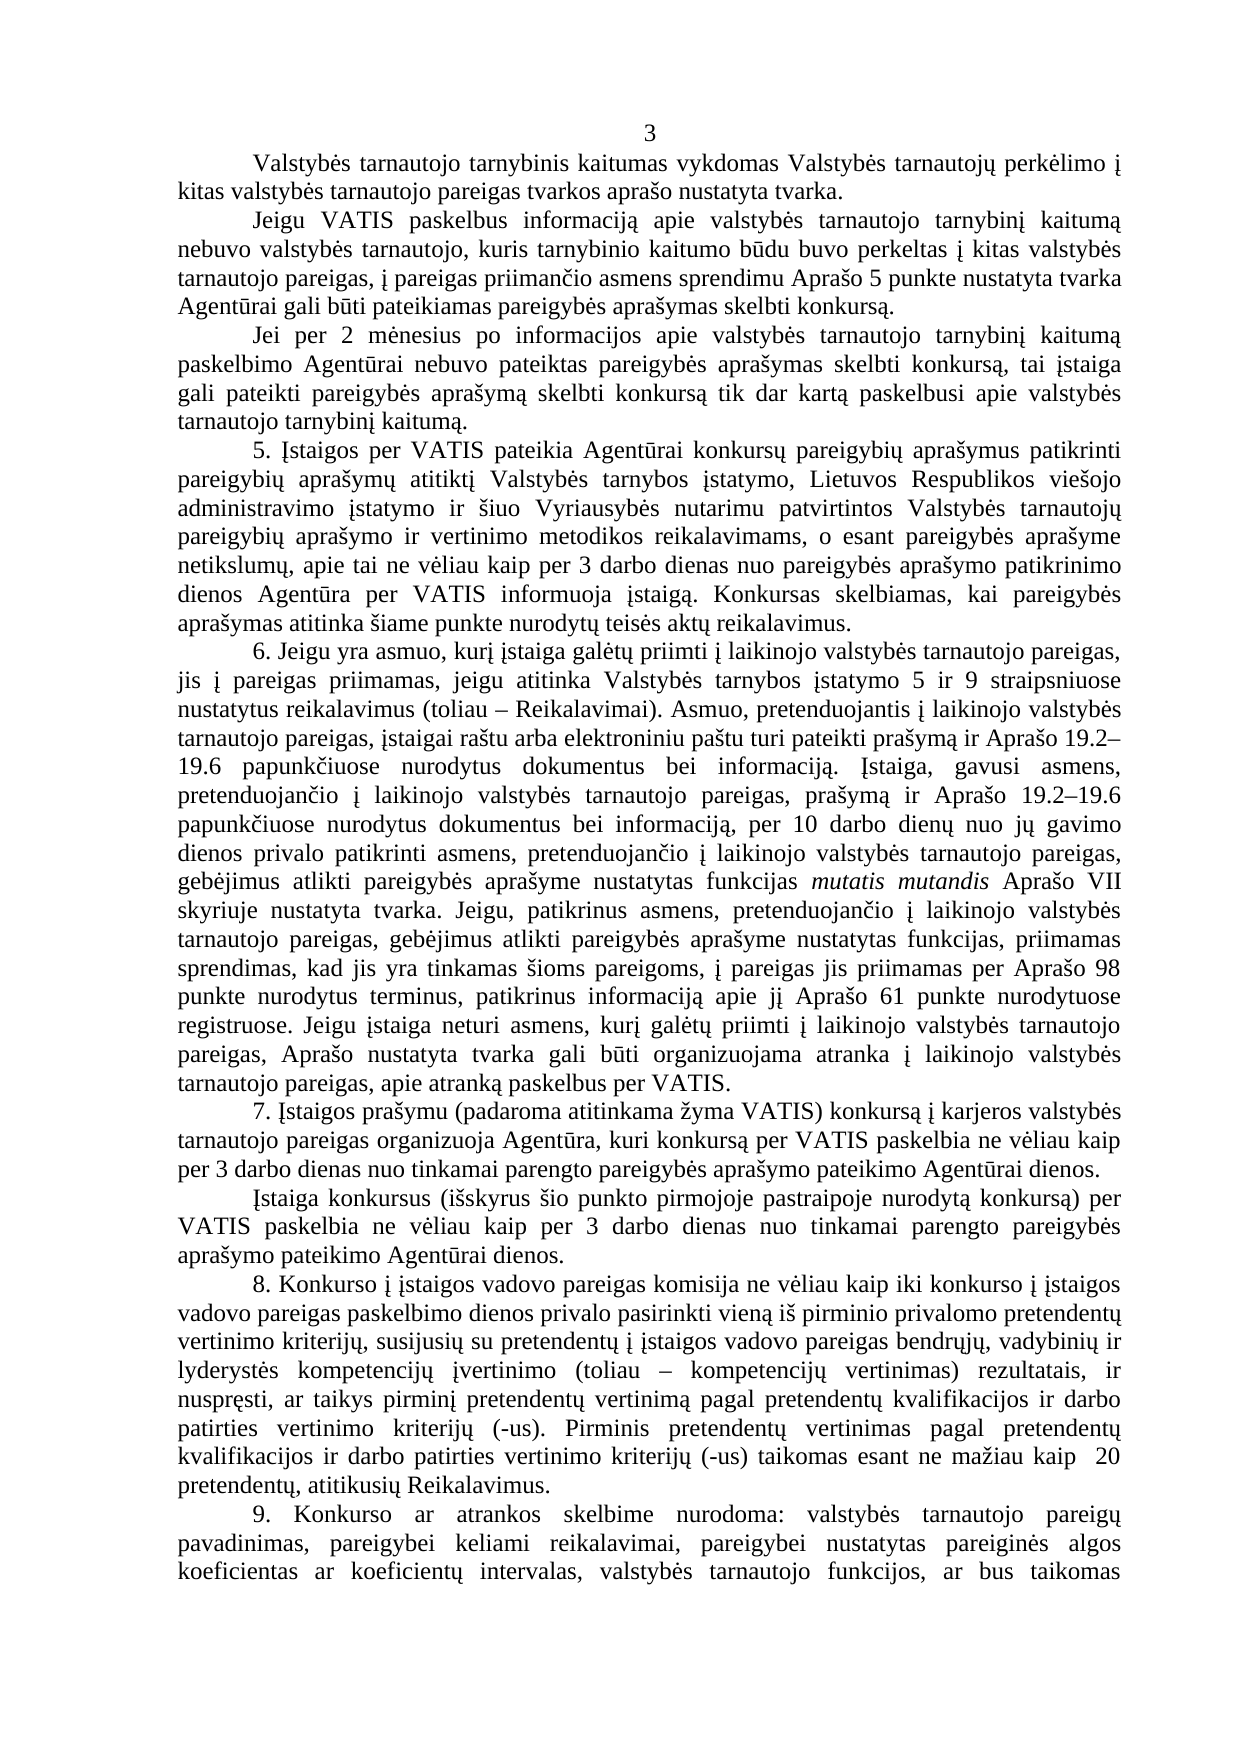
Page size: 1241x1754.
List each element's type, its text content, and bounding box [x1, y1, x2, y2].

text 7. Įstaigos prašymu (padaroma atitinkama žyma VATIS) konkursą į karjeros valstybės tarnautojo pareigas organizuoja Agentūra, kuri konkursą per VATIS paskelbia ne vėliau kaip per 3 darbo dienas nuo tinkamai parengto pareigybės aprašymo pateikimo Agentūrai dienos. [177, 1096, 1122, 1183]
text 6. Jeigu yra asmuo, kurį įstaiga galėtų priimti į laikinojo valstybės tarnautojo pareigas, jis į pareigas priimamas, jeigu atitinka Valstybės tarnybos įstatymo 5 ir 9 straipsniuose nustatytus reikalavimus (toliau – Reikalavimai). Asmuo, pretenduojantis į laikinojo valstybės tarnautojo pareigas, įstaigai raštu arba elektroniniu paštu turi pateikti prašymą ir Aprašo 19.2–19.6 papunkčiuose nurodytus dokumentus bei informaciją. Įstaiga, gavusi asmens, pretenduojančio į laikinojo valstybės tarnautojo pareigas, prašymą ir Aprašo 19.2–19.6 papunkčiuose nurodytus dokumentus bei informaciją, per 10 darbo dienų nuo jų gavimo dienos privalo patikrinti asmens, pretenduojančio į laikinojo valstybės tarnautojo pareigas, gebėjimus atlikti pareigybės aprašyme nustatytas funkcijas mutatis mutandis Aprašo VII skyriuje nustatyta tvarka. Jeigu, patikrinus asmens, pretenduojančio į laikinojo valstybės tarnautojo pareigas, gebėjimus atlikti pareigybės aprašyme nustatytas funkcijas, priimamas sprendimas, kad jis yra tinkamas šioms pareigoms, į pareigas jis priimamas per Aprašo 98 punkte nurodytus terminus, patikrinus informaciją apie jį Aprašo 61 punkte nurodytuose registruose. Jeigu įstaiga neturi asmens, kurį galėtų priimti į laikinojo valstybės tarnautojo pareigas, Aprašo nustatyta tvarka gali būti organizuojama atranka į laikinojo valstybės tarnautojo pareigas, apie atranką paskelbus per VATIS. [177, 636, 1122, 1096]
text 9. Konkurso ar atrankos skelbime nurodoma: valstybės tarnautojo pareigų pavadinimas, pareigybei keliami reikalavimai, pareigybei nustatytas pareiginės algos koeficientas ar koeficientų intervalas, valstybės tarnautojo funkcijos, ar bus taikomas [177, 1499, 1122, 1585]
text 8. Konkurso į įstaigos vadovo pareigas komisija ne vėliau kaip iki konkurso į įstaigos vadovo pareigas paskelbimo dienos privalo pasirinkti vieną iš pirminio privalomo pretendentų vertinimo kriterijų, susijusių su pretendentų į įstaigos vadovo pareigas bendrųjų, vadybinių ir lyderystės kompetencijų įvertinimo (toliau – kompetencijų vertinimas) rezultatais, ir nuspręsti, ar taikys pirminį pretendentų vertinimą pagal pretendentų kvalifikacijos ir darbo patirties vertinimo kriterijų (-us). Pirminis pretendentų vertinimas pagal pretendentų kvalifikacijos ir darbo patirties vertinimo kriterijų (-us) taikomas esant ne mažiau kaip 20 pretendentų, atitikusių Reikalavimus. [177, 1269, 1122, 1499]
text Įstaiga konkursus (išskyrus šio punkto pirmojoje pastraipoje nurodytą konkursą) per VATIS paskelbia ne vėliau kaip per 3 darbo dienas nuo tinkamai parengto pareigybės aprašymo pateikimo Agentūrai dienos. [177, 1183, 1122, 1269]
text 5. Įstaigos per VATIS pateikia Agentūrai konkursų pareigybių aprašymus patikrinti pareigybių aprašymų atitiktį Valstybės tarnybos įstatymo, Lietuvos Respublikos viešojo administravimo įstatymo ir šiuo Vyriausybės nutarimu patvirtintos Valstybės tarnautojų pareigybių aprašymo ir vertinimo metodikos reikalavimams, o esant pareigybės aprašyme netikslumų, apie tai ne vėliau kaip per 3 darbo dienas nuo pareigybės aprašymo patikrinimo dienos Agentūra per VATIS informuoja įstaigą. Konkursas skelbiamas, kai pareigybės aprašymas atitinka šiame punkte nurodytų teisės aktų reikalavimus. [177, 435, 1122, 636]
text Jei per 2 mėnesius po informacijos apie valstybės tarnautojo tarnybinį kaitumą paskelbimo Agentūrai nebuvo pateiktas pareigybės aprašymas skelbti konkursą, tai įstaiga gali pateikti pareigybės aprašymą skelbti konkursą tik dar kartą paskelbusi apie valstybės tarnautojo tarnybinį kaitumą. [177, 320, 1122, 435]
text Jeigu VATIS paskelbus informaciją apie valstybės tarnautojo tarnybinį kaitumą nebuvo valstybės tarnautojo, kuris tarnybinio kaitumo būdu buvo perkeltas į kitas valstybės tarnautojo pareigas, į pareigas priimančio asmens sprendimu Aprašo 5 punkte nustatyta tvarka Agentūrai gali būti pateikiamas pareigybės aprašymas skelbti konkursą. [177, 205, 1122, 320]
text Valstybės tarnautojo tarnybinis kaitumas vykdomas Valstybės tarnautojų perkėlimo į kitas valstybės tarnautojo pareigas tvarkos aprašo nustatyta tvarka. [177, 148, 1122, 205]
